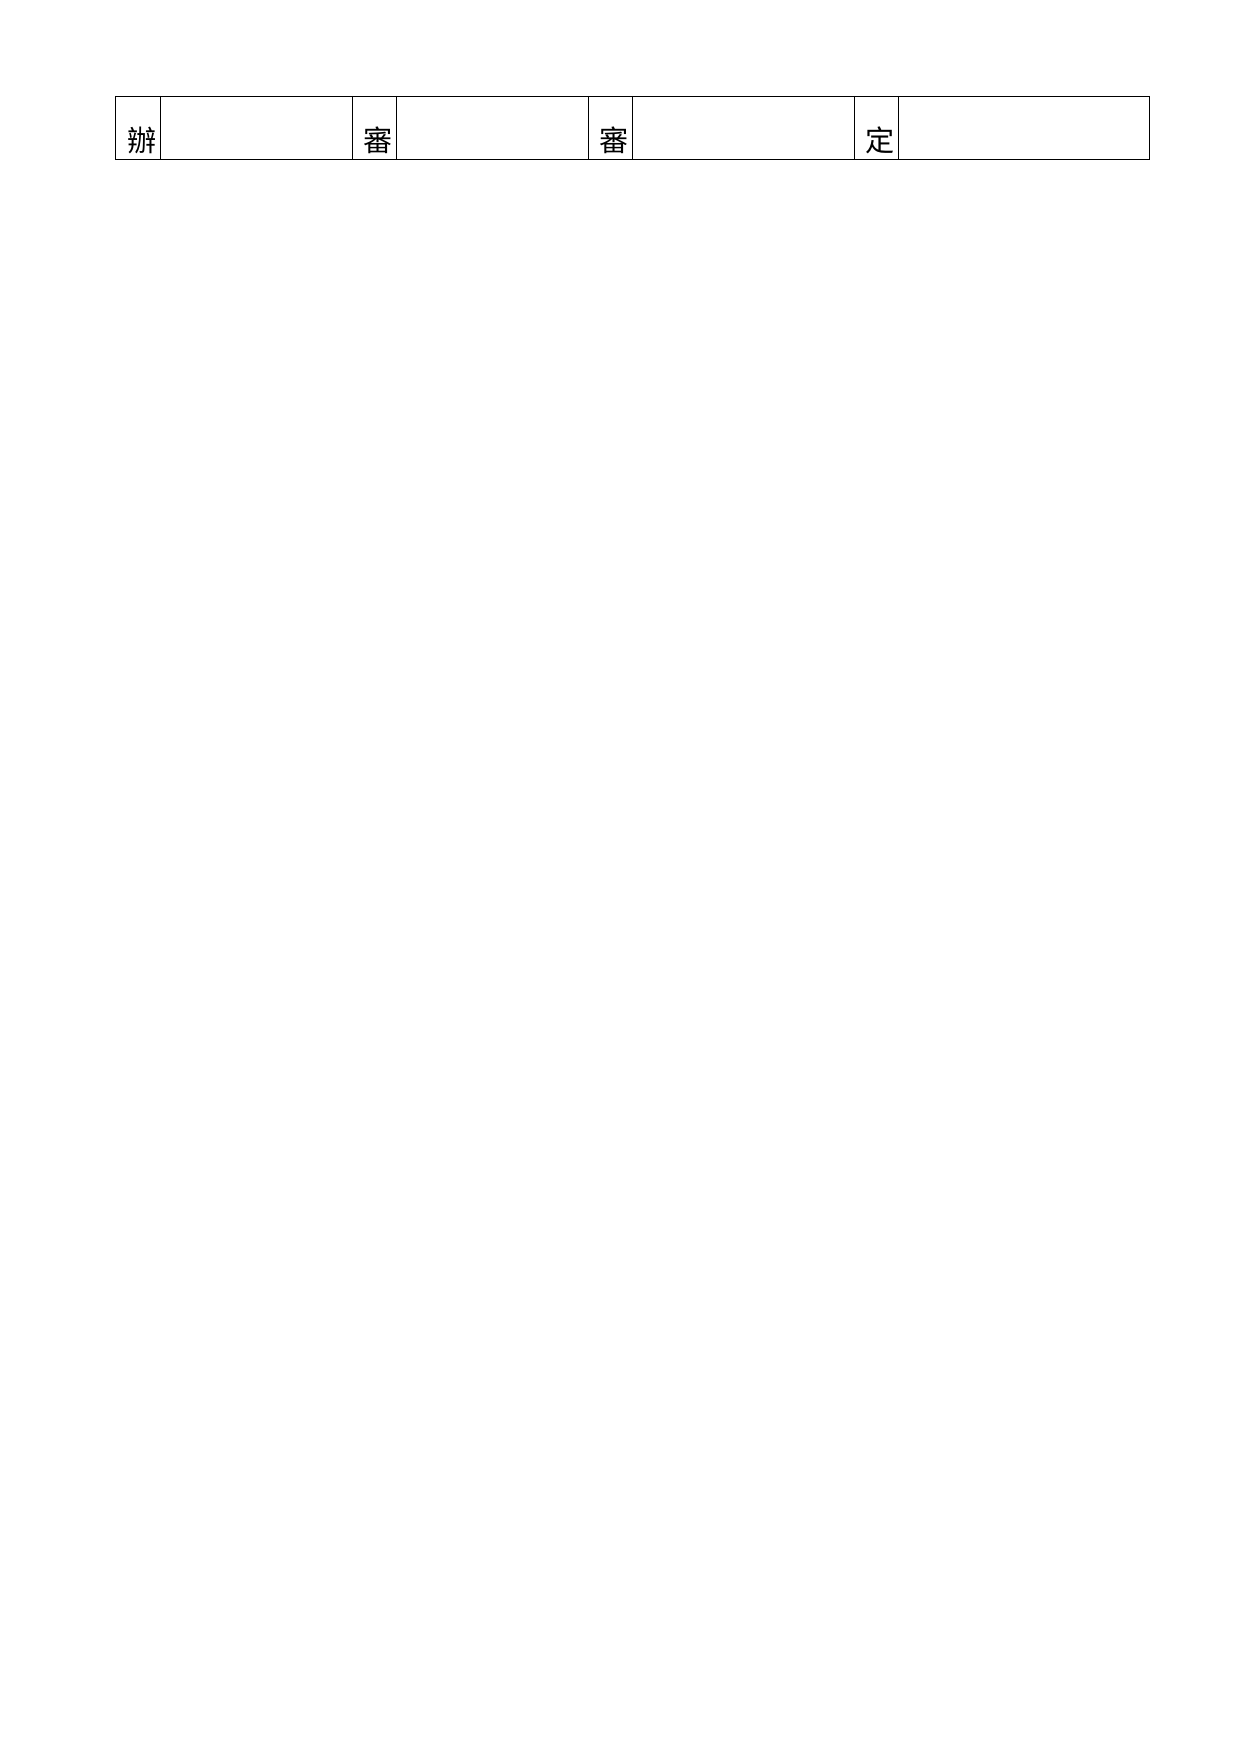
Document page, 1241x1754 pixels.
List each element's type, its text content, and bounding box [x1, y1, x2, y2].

table_cell [161, 97, 352, 159]
table_cell 審 [589, 97, 632, 159]
table_cell [397, 97, 588, 159]
table_cell 審 [353, 97, 396, 159]
table_cell 辦 [116, 97, 160, 159]
table_cell [633, 97, 854, 159]
table_cell [899, 97, 1149, 159]
table_cell 定 [855, 97, 898, 159]
